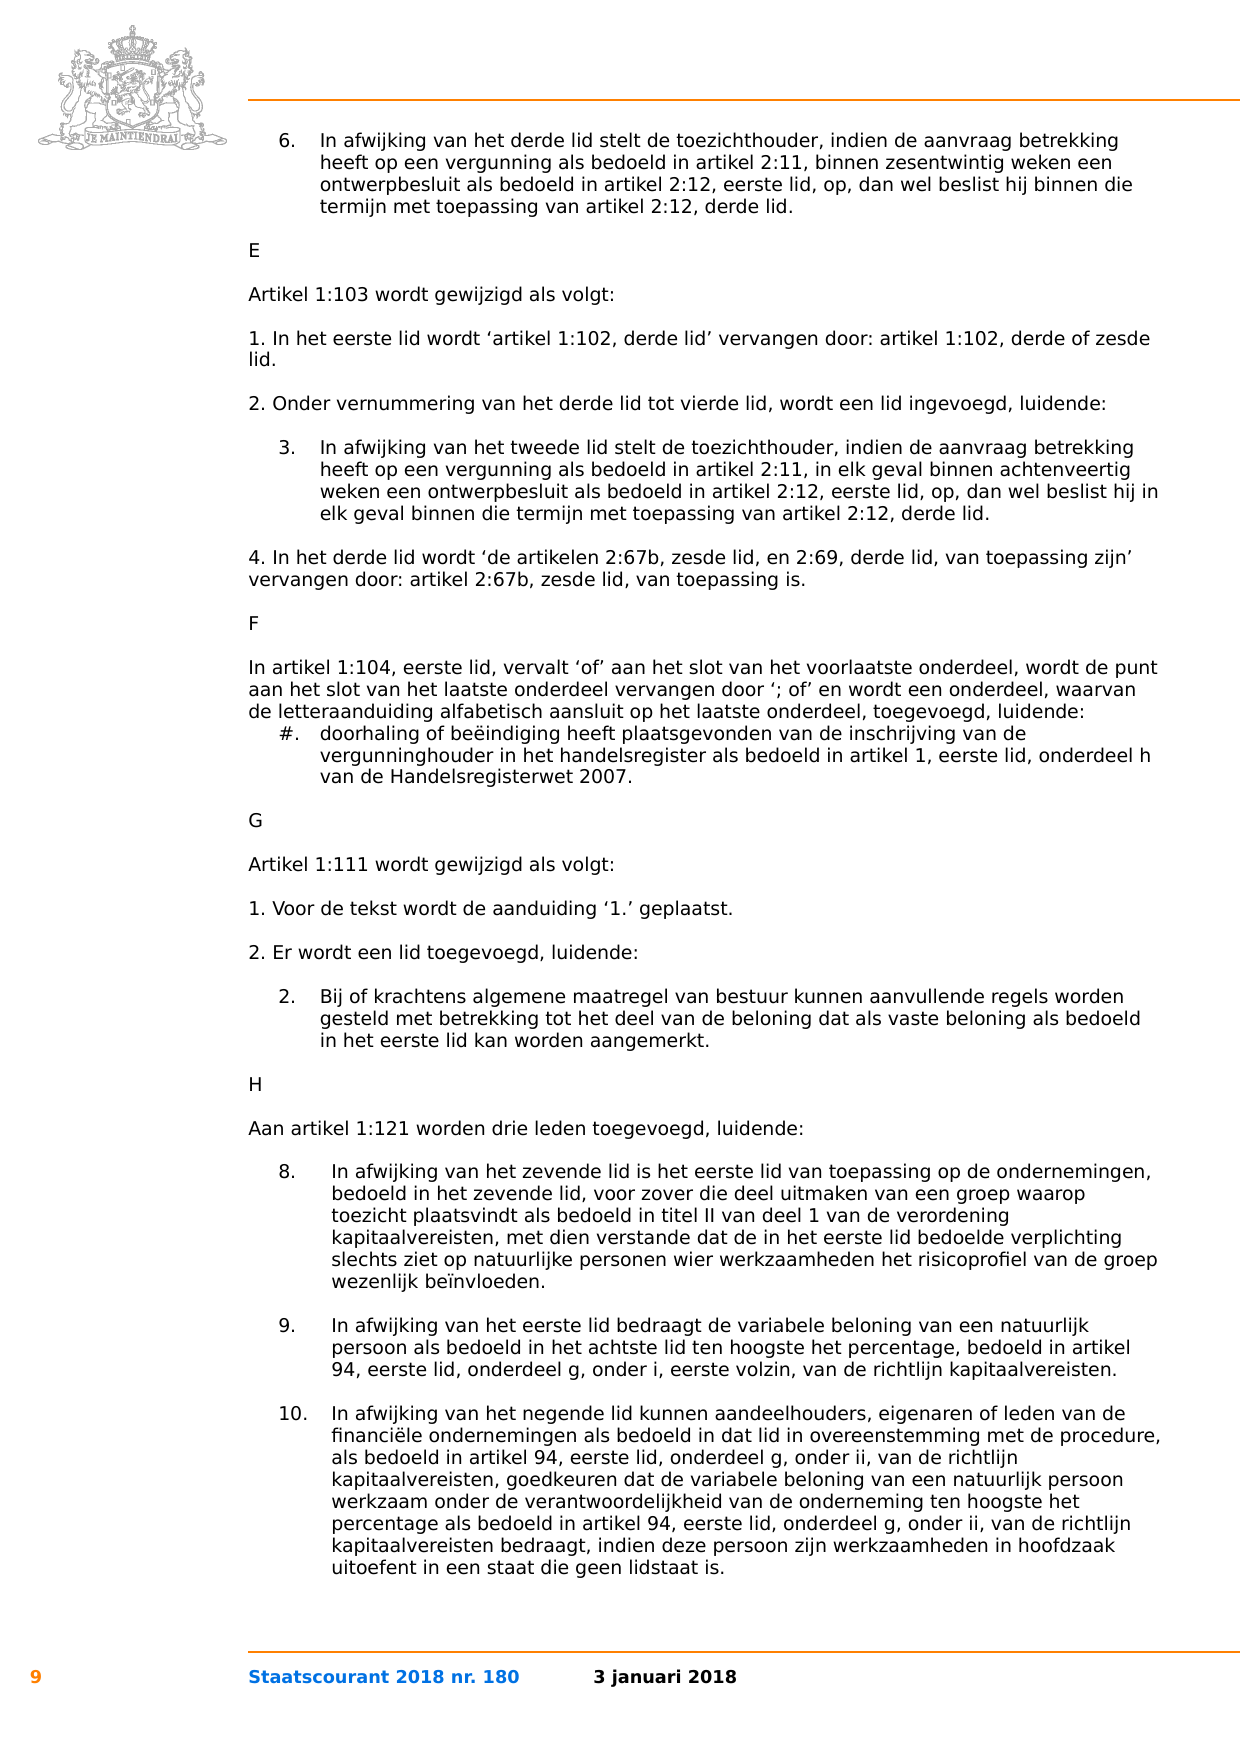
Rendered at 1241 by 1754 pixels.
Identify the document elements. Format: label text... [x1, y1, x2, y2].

text In artikel 1:104, eerste lid, vervalt ‘of’ aan het slot van het voorlaatste onderdeel, wordt de punt aan het slot van het laatste onderdeel vervangen door ‘; of’ en wordt een onderdeel, waarvan de letteraanduiding alfabetisch aansluit op het laatste onderdeel, toegevoegd, luidende: [248, 657, 1163, 722]
text 3. In afwijking van het tweede lid stelt de toezichthouder, indien de aanvraag betrekking heeft op een vergunning als bedoeld in artikel 2:11, in elk geval binnen achtenveertig weken een ontwerpbesluit als bedoeld in artikel 2:12, eerste lid, op, dan wel beslist hij in elk geval binnen die termijn met toepassing van artikel 2:12, derde lid. [278, 437, 1163, 525]
text 1. Voor de tekst wordt de aanduiding ‘1.’ geplaatst. [248, 898, 1163, 920]
picture [38, 25, 227, 150]
text 2. Bij of krachtens algemene maatregel van bestuur kunnen aanvullende regels worden gesteld met betrekking tot het deel van de beloning dat als vaste beloning als bedoeld in het eerste lid kan worden aangemerkt. [278, 986, 1163, 1052]
text 4. In het derde lid wordt ‘de artikelen 2:67b, zesde lid, en 2:69, derde lid, van toepassing zijn’ vervangen door: artikel 2:67b, zesde lid, van toepassing is. [248, 547, 1163, 591]
text H [248, 1073, 1163, 1096]
text G [248, 810, 1163, 832]
text Artikel 1:103 wordt gewijzigd als volgt: [248, 283, 1163, 306]
text 6. In afwijking van het derde lid stelt de toezichthouder, indien de aanvraag betrekking heeft op een vergunning als bedoeld in artikel 2:11, binnen zesentwintig weken een ontwerpbesluit als bedoeld in artikel 2:12, eerste lid, op, dan wel beslist hij binnen die termijn met toepassing van artikel 2:12, derde lid. [278, 130, 1163, 218]
text 10. In afwijking van het negende lid kunnen aandeelhouders, eigenaren of leden van de financiële ondernemingen als bedoeld in dat lid in overeenstemming met de procedure, als bedoeld in artikel 94, eerste lid, onderdeel g, onder ii, van de richtlijn kapitaalvereisten, goedkeuren dat de variabele beloning van een natuurlijk persoon werkzaam onder de verantwoordelijkheid van de onderneming ten hoogste het percentage als bedoeld in artikel 94, eerste lid, onderdeel g, onder ii, van de richtlijn kapitaalvereisten bedraagt, indien deze persoon zijn werkzaamheden in hoofdzaak uitoefent in een staat die geen lidstaat is. [278, 1403, 1163, 1579]
text E [248, 240, 1163, 262]
text Artikel 1:111 wordt gewijzigd als volgt: [248, 854, 1163, 876]
text 9. In afwijking van het eerste lid bedraagt de variabele beloning van een natuurlijk persoon als bedoeld in het achtste lid ten hoogste het percentage, bedoeld in artikel 94, eerste lid, onderdeel g, onder i, eerste volzin, van de richtlijn kapitaalvereisten. [278, 1315, 1163, 1381]
text Aan artikel 1:121 worden drie leden toegevoegd, luidende: [248, 1117, 1163, 1139]
text 2. Er wordt een lid toegevoegd, luidende: [248, 942, 1163, 964]
text 8. In afwijking van het zevende lid is het eerste lid van toepassing op de ondernemingen, bedoeld in het zevende lid, voor zover die deel uitmaken van een groep waarop toezicht plaatsvindt als bedoeld in titel II van deel 1 van de verordening kapitaalvereisten, met dien verstande dat de in het eerste lid bedoelde verplichting slechts ziet op natuurlijke personen wier werkzaamheden het risicoprofiel van de groep wezenlijk beïnvloeden. [278, 1161, 1163, 1293]
text 2. Onder vernummering van het derde lid tot vierde lid, wordt een lid ingevoegd, luidende: [248, 393, 1163, 415]
text 1. In het eerste lid wordt ‘artikel 1:102, derde lid’ vervangen door: artikel 1:102, derde of zesde lid. [248, 327, 1163, 371]
text F [248, 613, 1163, 635]
text #. doorhaling of beëindiging heeft plaatsgevonden van de inschrijving van de vergunninghouder in het handelsregister als bedoeld in artikel 1, eerste lid, onderdeel h van de Handelsregisterwet 2007. [278, 722, 1163, 788]
